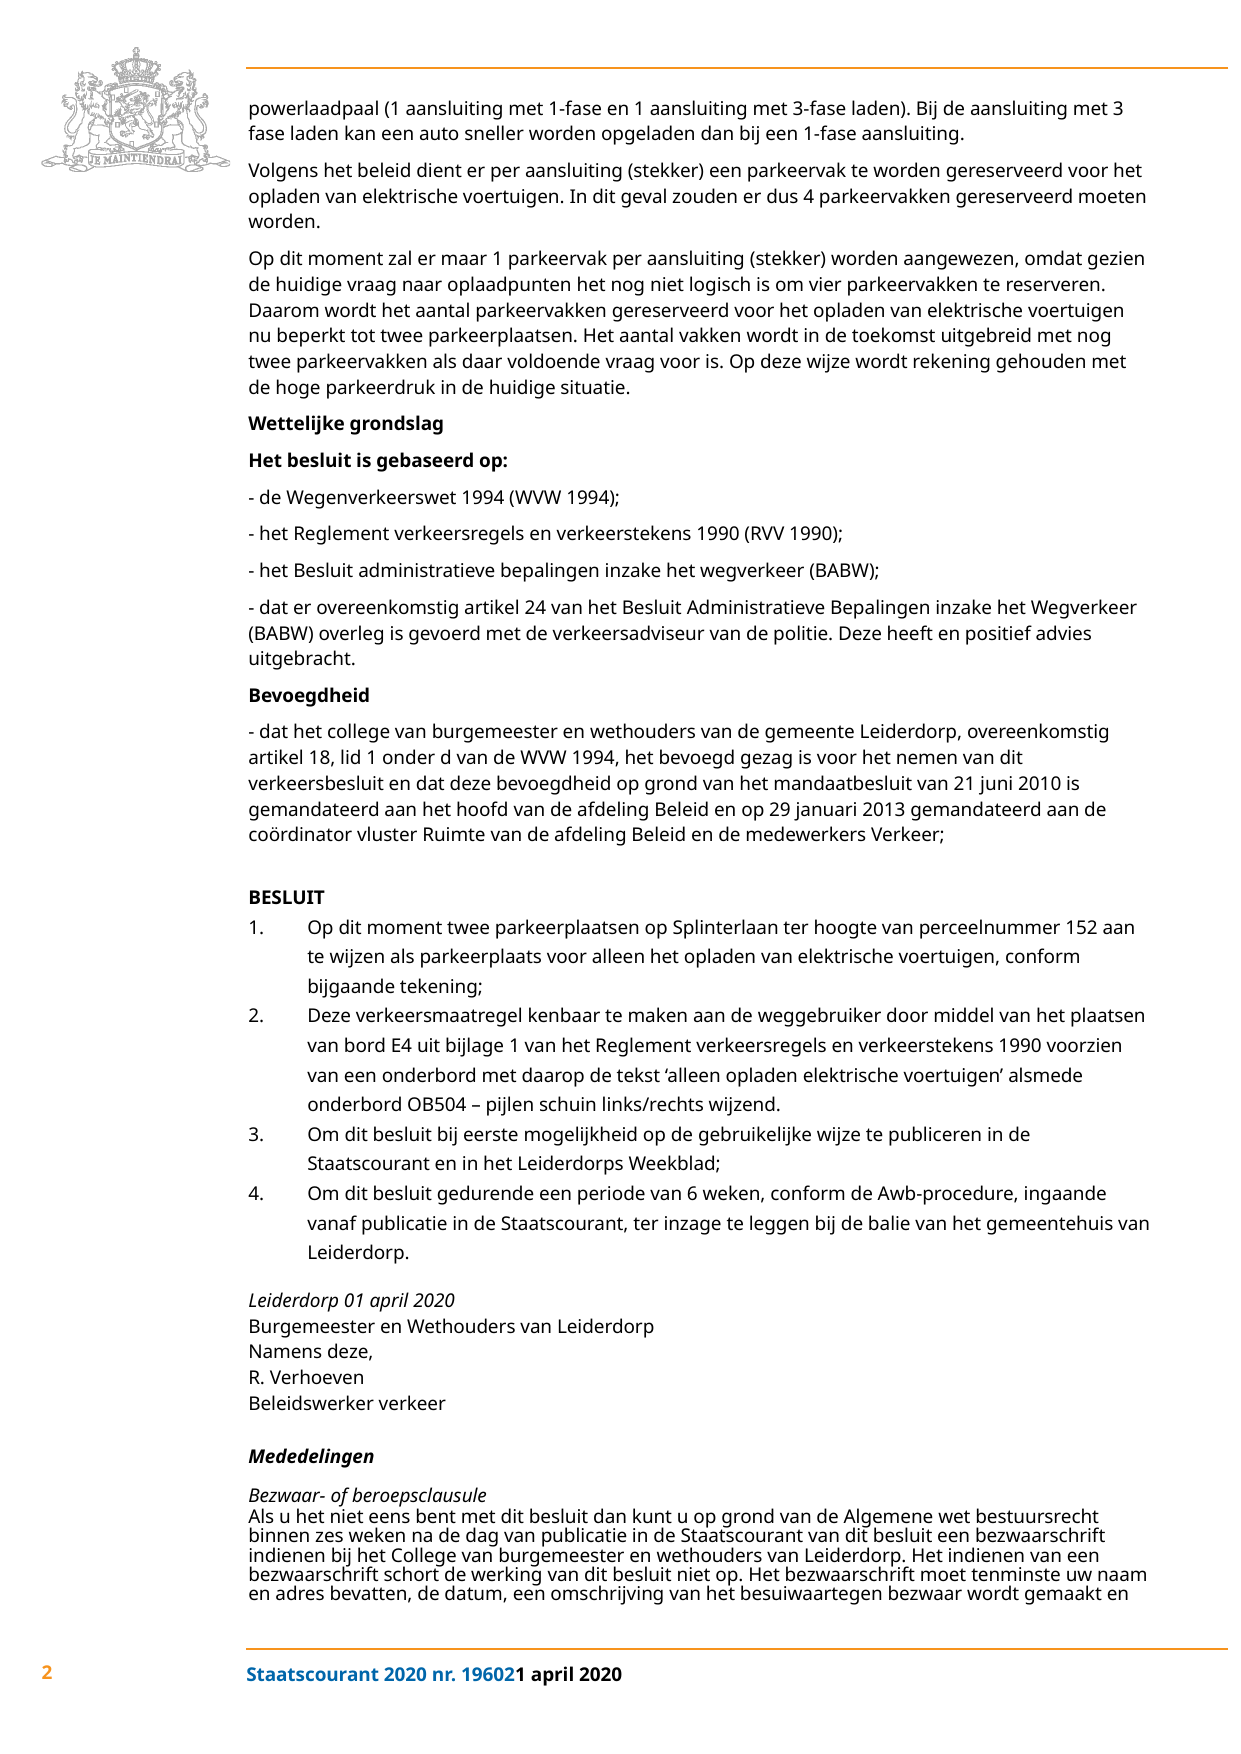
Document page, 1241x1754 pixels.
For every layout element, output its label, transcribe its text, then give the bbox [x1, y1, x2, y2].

text Beleidswerker verkeer [248, 1390, 1152, 1416]
list Om dit besluit gedurende een periode van 6 weken, conform de Awb-procedure, ingaande vanaf publicatie in de Staatscourant, ter inzage te leggen bij de balie van het gemeentehuis van Leiderdorp. [248, 1180, 1152, 1265]
text - dat het college van burgemeester en wethouders van de gemeente Leiderdorp, overeenkomstig artikel 18, lid 1 onder d van de WVW 1994, het bevoegd gezag is voor het nemen van dit verkeersbesluit en dat deze bevoegdheid op grond van het mandaatbesluit van 21 juni 2010 is gemandateerd aan het hoofd van de afdeling Beleid en op 29 januari 2013 gemandateerd aan de coördinator vluster Ruimte van de afdeling Beleid en de medewerkers Verkeer; [248, 719, 1152, 847]
text Leiderdorp 01 april 2020 [248, 1287, 1152, 1313]
text Namens deze, [248, 1339, 1152, 1364]
text R. Verhoeven [248, 1364, 1152, 1390]
text - het Besluit administratieve bepalingen inzake het wegverkeer (BABW); [248, 557, 1152, 583]
text BESLUIT [248, 884, 1152, 910]
text Wettelijke grondslag [248, 411, 1152, 436]
text Bevoegdheid [248, 682, 1152, 708]
text - het Reglement verkeersregels en verkeerstekens 1990 (RVV 1990); [248, 521, 1152, 546]
text Mededelingen [248, 1443, 1152, 1469]
list Deze verkeersmaatregel kenbaar te maken aan de weggebruiker door middel van het plaatsen van bord E4 uit bijlage 1 van het Reglement verkeersregels en verkeerstekens 1990 voorzien van een onderbord met daarop de tekst ‘alleen opladen elektrische voertuigen’ alsmede onderbord OB504 – pijlen schuin links/rechts wijzend. [248, 1003, 1152, 1117]
list Om dit besluit bij eerste mogelijkheid op de gebruikelijke wijze te publiceren in de Staatscourant en in het Leiderdorps Weekblad; [248, 1121, 1152, 1176]
text - dat er overeenkomstig artikel 24 van het Besluit Administratieve Bepalingen inzake het Wegverkeer (BABW) overleg is gevoerd met de verkeersadviseur van de politie. Deze heeft en positief advies uitgebracht. [248, 594, 1152, 671]
text - de Wegenverkeerswet 1994 (WVW 1994); [248, 484, 1152, 510]
text Als u het niet eens bent met dit besluit dan kunt u op grond van de Algemene wet bestuursrecht binnen zes weken na de dag van publicatie in de Staatscourant van dit besluit een bezwaarschrift indienen bij het College van burgemeester en wethouders van Leiderdorp. Het indienen van een bezwaarschrift schort de werking van dit besluit niet op. Het bezwaarschrift moet tenminste uw naam en adres bevatten, de datum, een omschrijving van het besuiwaartegen bezwaar wordt gemaakt en [248, 1508, 1152, 1604]
text Op dit moment zal er maar 1 parkeervak per aansluiting (stekker) worden aangewezen, omdat gezien de huidige vraag naar oplaadpunten het nog niet logisch is om vier parkeervakken te reserveren. Daarom wordt het aantal parkeervakken gereserveerd voor het opladen van elektrische voertuigen nu beperkt tot twee parkeerplaatsen. Het aantal vakken wordt in de toekomst uitgebreid met nog twee parkeervakken als daar voldoende vraag voor is. Op deze wijze wordt rekening gehouden met de hoge parkeerdruk in de huidige situatie. [248, 245, 1152, 400]
text Bezwaar- of beroepsclausule [248, 1482, 1152, 1508]
text Het besluit is gebaseerd op: [248, 447, 1152, 473]
text powerlaadpaal (1 aansluiting met 1-fase en 1 aansluiting met 3-fase laden). Bij de aansluiting met 3 fase laden kan een auto sneller worden opgeladen dan bij een 1-fase aansluiting. [248, 95, 1152, 146]
text Volgens het beleid dient er per aansluiting (stekker) een parkeervak te worden gereserveerd voor het opladen van elektrische voertuigen. In dit geval zouden er dus 4 parkeervakken gereserveerd moeten worden. [248, 157, 1152, 234]
picture [41, 47, 231, 172]
list Op dit moment twee parkeerplaatsen op Splinterlaan ter hoogte van perceelnummer 152 aan te wijzen als parkeerplaats voor alleen het opladen van elektrische voertuigen, conform bijgaande tekening; [248, 914, 1152, 999]
text Burgemeester en Wethouders van Leiderdorp [248, 1313, 1152, 1339]
